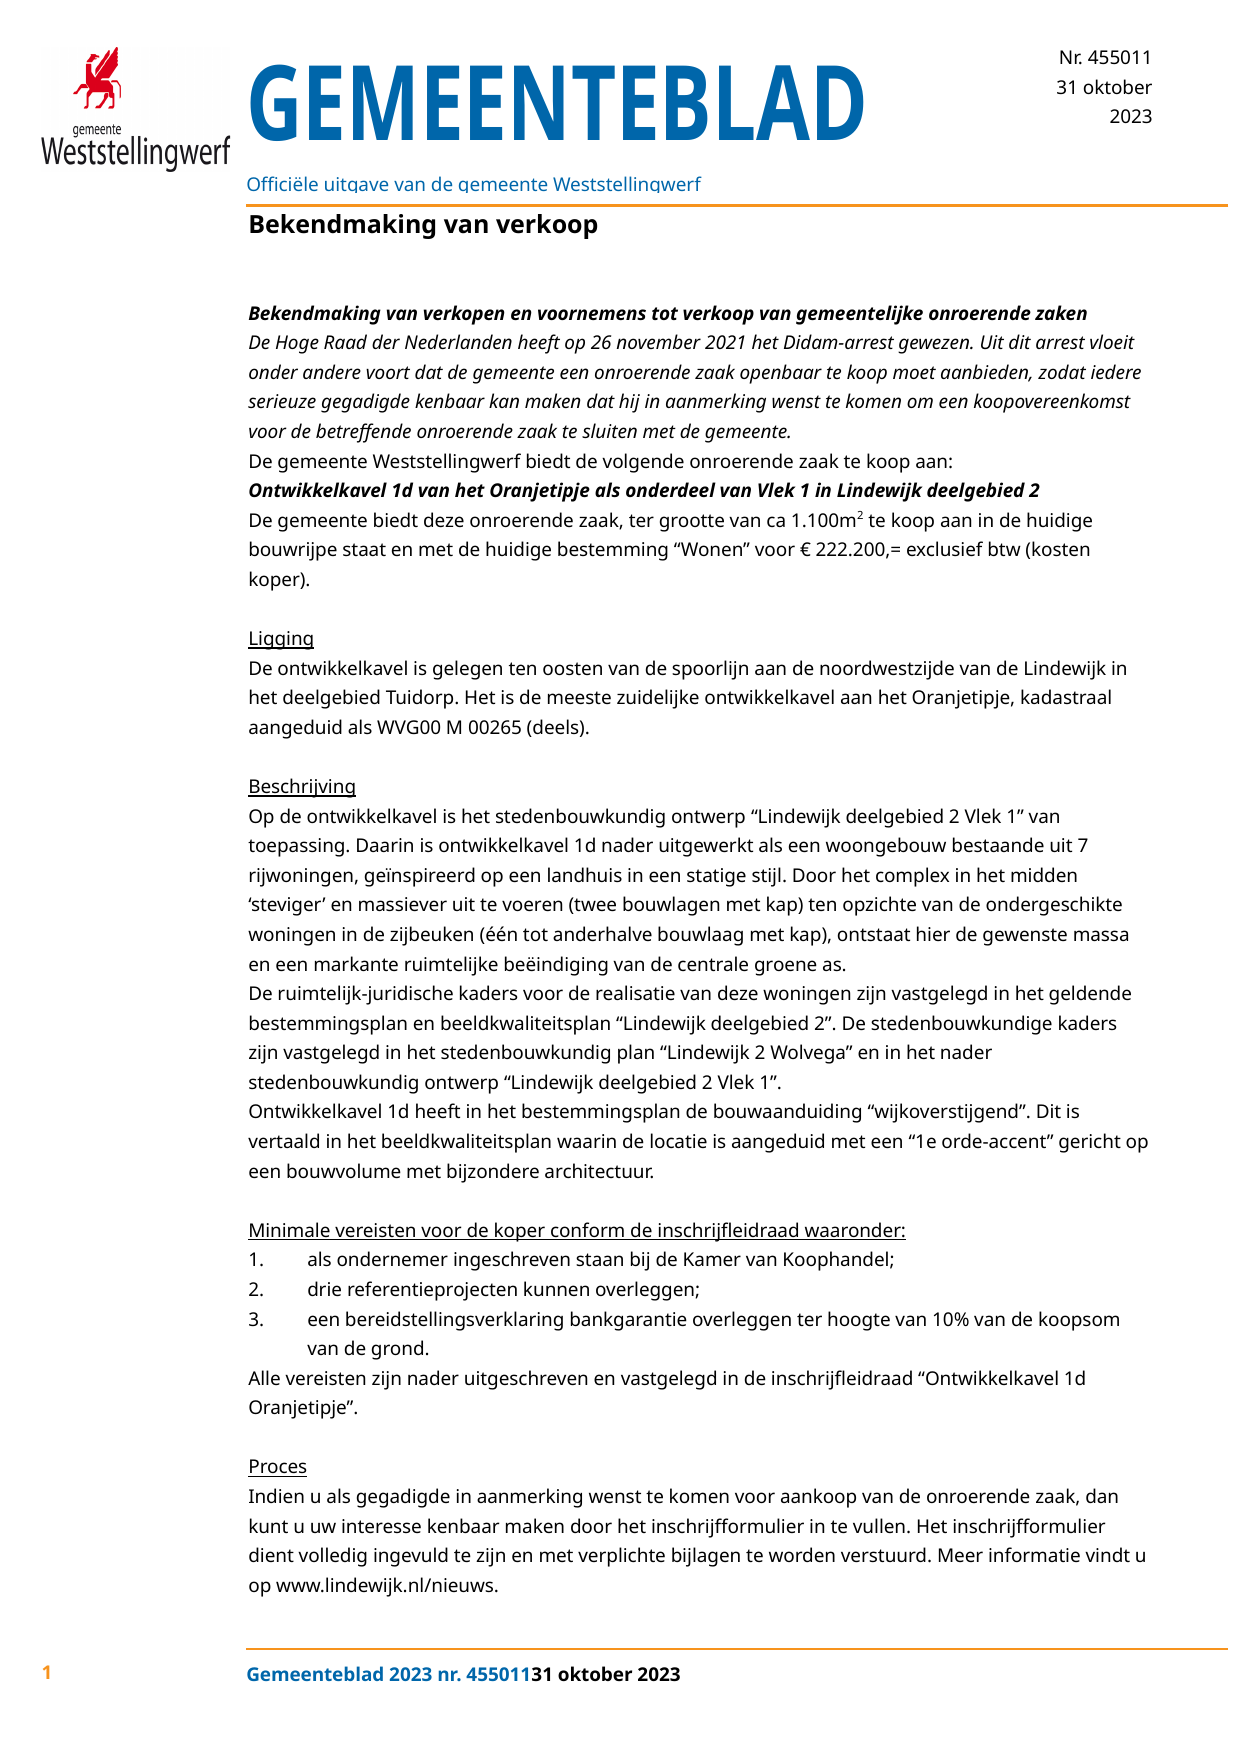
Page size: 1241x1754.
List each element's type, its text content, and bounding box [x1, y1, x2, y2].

text Ontwikkelkavel 1d van het Oranjetipje als onderdeel van Vlek 1 in Lindewijk deelgebied 2 [248, 477, 1152, 503]
text De ruimtelijk-juridische kaders voor de realisatie van deze woningen zijn vastgelegd in het geldende bestemmingsplan en beeldkwaliteitsplan “Lindewijk deelgebied 2”. De stedenbouwkundige kaders zijn vastgelegd in het stedenbouwkundig plan “Lindewijk 2 Wolvega” en in het nader stedenbouwkundig ontwerp “Lindewijk deelgebied 2 Vlek 1”. [248, 980, 1152, 1095]
text De Hoge Raad der Nederlanden heeft op 26 november 2021 het Didam-arrest gewezen. Uit dit arrest vloeit onder andere voort dat de gemeente een onroerende zaak openbaar te koop moet aanbieden, zodat iedere serieuze gegadigde kenbaar kan maken dat hij in aanmerking wenst te komen om een koopovereenkomst voor de betreffende onroerende zaak te sluiten met de gemeente. [248, 329, 1152, 444]
text Bekendmaking van verkoop [248, 207, 1152, 241]
text Indien u als gegadigde in aanmerking wenst te komen voor aankoop van de onroerende zaak, dan kunt u uw interesse kenbaar maken door het inschrijfformulier in te vullen. Het inschrijfformulier dient volledig ingevuld te zijn en met verplichte bijlagen te worden verstuurd. Meer informatie vindt u op www.lindewijk.nl/nieuws. [248, 1483, 1152, 1598]
text Minimale vereisten voor de koper conform de inschrijfleidraad waaronder: [248, 1217, 1152, 1243]
text De ontwikkelkavel is gelegen ten oosten van de spoorlijn aan de noordwestzijde van de Lindewijk in het deelgebied Tuidorp. Het is de meeste zuidelijke ontwikkelkavel aan het Oranjetipje, kadastraal aangeduid als WVG00 M 00265 (deels). [248, 655, 1152, 740]
text De gemeente Weststellingwerf biedt de volgende onroerende zaak te koop aan: [248, 448, 1152, 473]
text Ligging [248, 625, 1152, 651]
list een bereidstellingsverklaring bankgarantie overleggen ter hoogte van 10% van de koopsom van de grond. [248, 1306, 1152, 1361]
text De gemeente biedt deze onroerende zaak, ter grootte van ca 1.100m2 te koop aan in de huidige bouwrijpe staat en met de huidige bestemming “Wonen” voor € 222.200,= exclusief btw (kosten koper). [248, 507, 1152, 592]
text Op de ontwikkelkavel is het stedenbouwkundig ontwerp “Lindewijk deelgebied 2 Vlek 1” van toepassing. Daarin is ontwikkelkavel 1d nader uitgewerkt als een woongebouw bestaande uit 7 rijwoningen, geïnspireerd op een landhuis in een statige stijl. Door het complex in het midden ‘steviger’ en massiever uit te voeren (twee bouwlagen met kap) ten opzichte van de ondergeschikte woningen in de zijbeuken (één tot anderhalve bouwlaag met kap), ontstaat hier de gewenste massa en een markante ruimtelijke beëindiging van de centrale groene as. [248, 803, 1152, 976]
text Beschrijving [248, 773, 1152, 799]
picture [41, 47, 231, 172]
text Proces [248, 1454, 1152, 1479]
list als ondernemer ingeschreven staan bij de Kamer van Koophandel; [248, 1247, 1152, 1272]
text Ontwikkelkavel 1d heeft in het bestemmingsplan de bouwaanduiding “wijkoverstijgend”. Dit is vertaald in het beeldkwaliteitsplan waarin de locatie is aangeduid met een “1e orde-accent” gericht op een bouwvolume met bijzondere architectuur. [248, 1099, 1152, 1183]
list drie referentieprojecten kunnen overleggen; [248, 1276, 1152, 1302]
text Bekendmaking van verkopen en voornemens tot verkoop van gemeentelijke onroerende zaken [248, 300, 1152, 326]
text Alle vereisten zijn nader uitgeschreven en vastgelegd in de inschrijfleidraad “Ontwikkelkavel 1d Oranjetipje”. [248, 1365, 1152, 1420]
